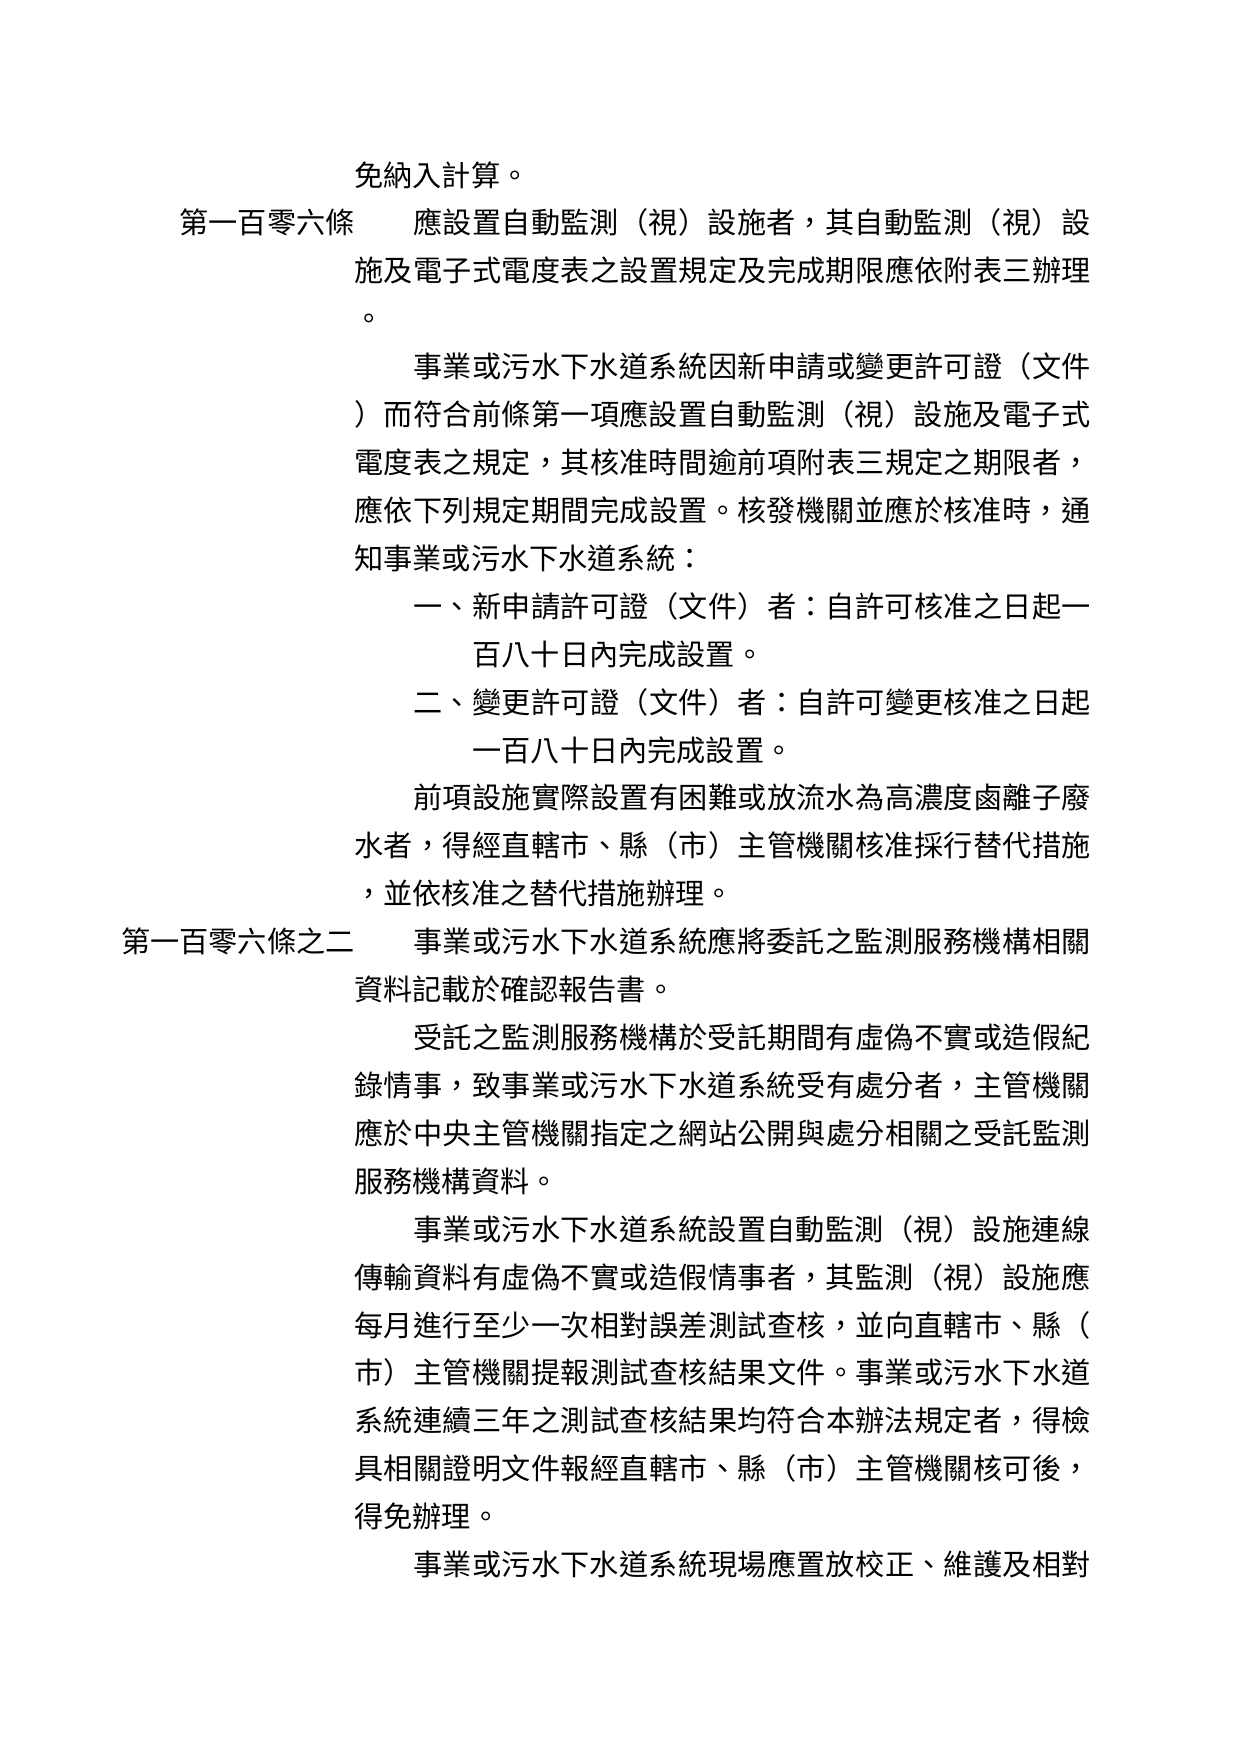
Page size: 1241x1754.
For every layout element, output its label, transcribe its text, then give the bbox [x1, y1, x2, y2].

table_cell 第一百零六條之二 [118, 914, 354, 1585]
table_cell 免納入計算。 [354, 148, 1093, 196]
table_cell 事業或污水下水道系統應將委託之監測服務機構相關資料記載於確認報告書。 受託之監測服務機構於受託期間有虛偽不實或造假紀錄情事，致事業或污水下水道系統受有處分者，主管機關應於中央主管機關指定之網站公開與處分相關之受託監測服務機構資料。 事業或污水下水道系統設置自動監測（視）設施連線傳輸資料有虛偽不實或造假情事者，其監測（視）設施應每月進行至少一次相對誤差測試查核，並向直轄巿、縣（巿）主管機關提報測試查核結果文件。事業或污水下水道系統連續三年之測試查核結果均符合本辦法規定者，得檢具相關證明文件報經直轄市、縣（市）主管機關核可後，得免辦理。 事業或污水下水道系統現場應置放校正、維護及相對 [354, 914, 1093, 1585]
table_cell [118, 148, 354, 196]
table_cell 第一百零六條 [118, 196, 354, 914]
table_cell 應設置自動監測（視）設施者，其自動監測（視）設施及電子式電度表之設置規定及完成期限應依附表三辦理。 事業或污水下水道系統因新申請或變更許可證（文件）而符合前條第一項應設置自動監測（視）設施及電子式電度表之規定，其核准時間逾前項附表三規定之期限者，應依下列規定期間完成設置。核發機關並應於核准時，通知事業或污水下水道系統： 一、新申請許可證（文件）者：自許可核准之日起一百八十日內完成設置。 二、變更許可證（文件）者：自許可變更核准之日起一百八十日內完成設置。 前項設施實際設置有困難或放流水為高濃度鹵離子廢水者，得經直轄市、縣（市）主管機關核准採行替代措施，並依核准之替代措施辦理。 [354, 196, 1093, 914]
